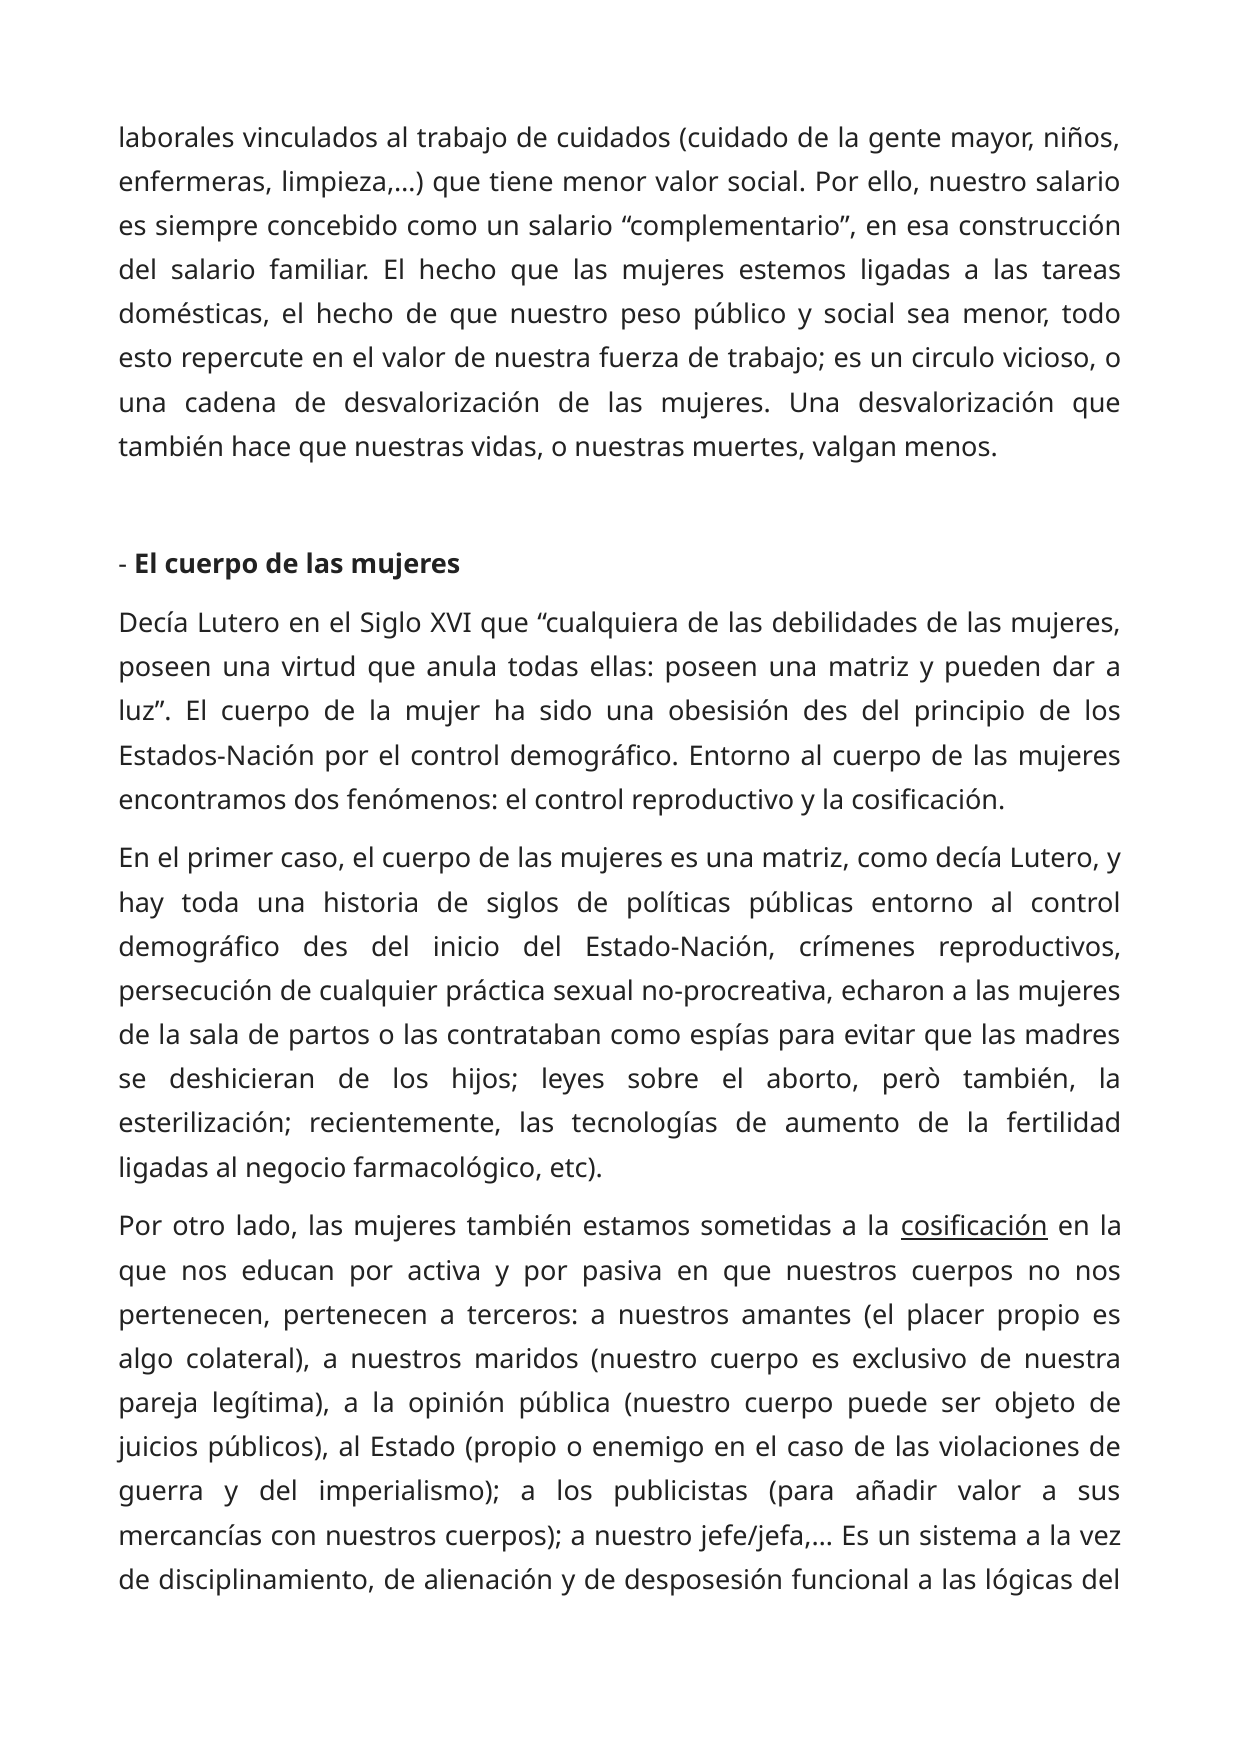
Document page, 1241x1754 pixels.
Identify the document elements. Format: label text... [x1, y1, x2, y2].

text En el primer caso, el cuerpo de las mujeres es una matriz, como decía Lutero, y hay toda una historia de siglos de políticas públicas entorno al control demográfico des del inicio del Estado-Nación, crímenes reproductivos, persecución de cualquier práctica sexual no-procreativa, echaron a las mujeres de la sala de partos o las contrataban como espías para evitar que las madres se deshicieran de los hijos; leyes sobre el aborto, però también, la esterilización; recientemente, las tecnologías de aumento de la fertilidad ligadas al negocio farmacológico, etc). [118, 839, 1122, 1185]
text laborales vinculados al trabajo de cuidados (cuidado de la gente mayor, niños, enfermeras, limpieza,…) que tiene menor valor social. Por ello, nuestro salario es siempre concebido como un salario “complementario”, en esa construcción del salario familiar. El hecho que las mujeres estemos ligadas a las tareas domésticas, el hecho de que nuestro peso público y social sea menor, todo esto repercute en el valor de nuestra fuerza de trabajo; es un circulo vicioso, o una cadena de desvalorización de las mujeres. Una desvalorización que también hace que nuestras vidas, o nuestras muertes, valgan menos. [118, 118, 1122, 464]
text - El cuerpo de las mujeres [118, 545, 1122, 582]
text Por otro lado, las mujeres también estamos sometidas a la cosificación en la que nos educan por activa y por pasiva en que nuestros cuerpos no nos pertenecen, pertenecen a terceros: a nuestros amantes (el placer propio es algo colateral), a nuestros maridos (nuestro cuerpo es exclusivo de nuestra pareja legítima), a la opinión pública (nuestro cuerpo puede ser objeto de juicios públicos), al Estado (propio o enemigo en el caso de las violaciones de guerra y del imperialismo); a los publicistas (para añadir valor a sus mercancías con nuestros cuerpos); a nuestro jefe/jefa,… Es un sistema a la vez de disciplinamiento, de alienación y de desposesión funcional a las lógicas del [118, 1207, 1122, 1597]
text Decía Lutero en el Siglo XVI que “cualquiera de las debilidades de las mujeres, poseen una virtud que anula todas ellas: poseen una matriz y pueden dar a luz”. El cuerpo de la mujer ha sido una obesisión des del principio de los Estados-Nación por el control demográfico. Entorno al cuerpo de las mujeres encontramos dos fenómenos: el control reproductivo y la cosificación. [118, 603, 1122, 817]
